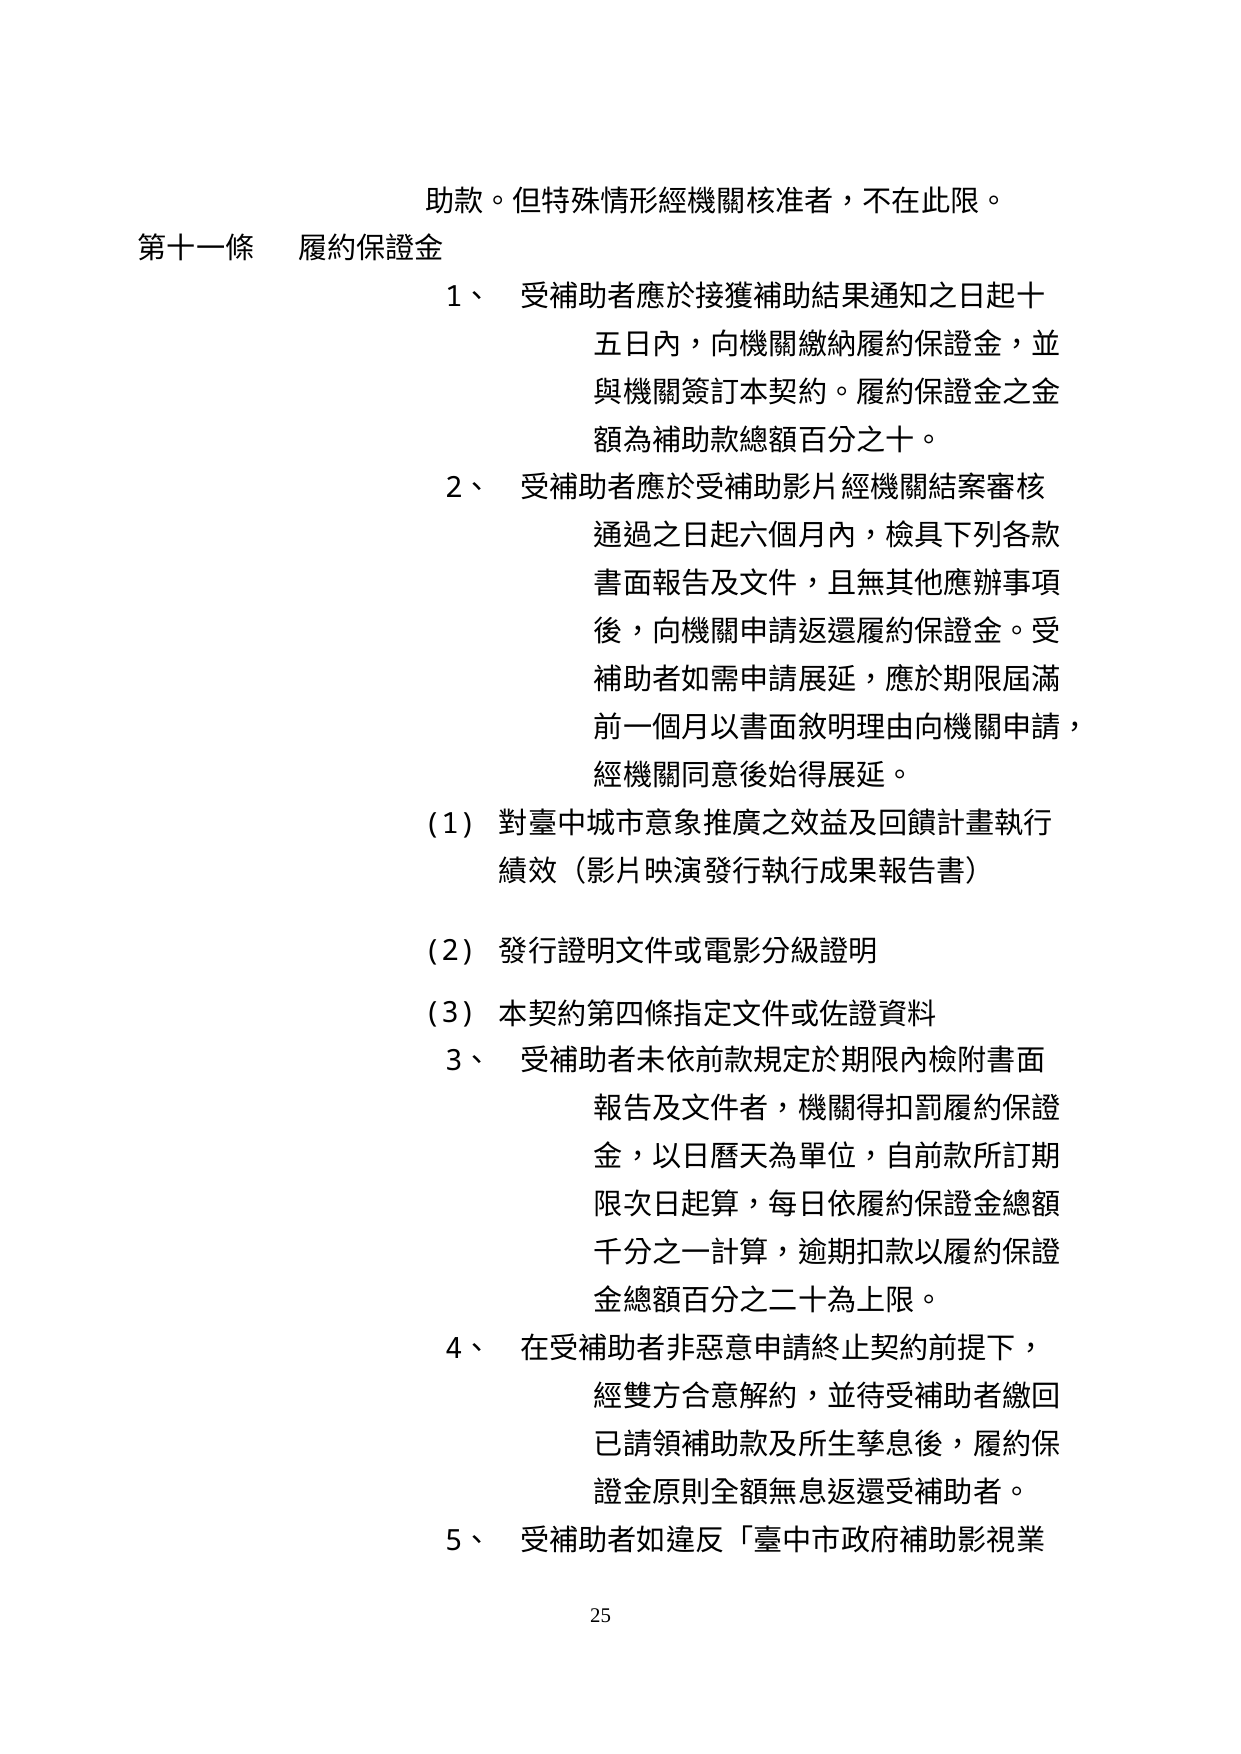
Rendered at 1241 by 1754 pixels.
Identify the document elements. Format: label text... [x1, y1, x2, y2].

list 對臺中城市意象推廣之效益及回饋計畫執行績效（影片映演發行執行成果報告書） [424, 795, 1063, 891]
list 受補助者如違反「臺中市政府補助影視業 [445, 1512, 1063, 1559]
list 受補助者依本契約第八條申請展延或逾期違約者，最遲仍應於簽約日起2年內完成並辦理結案，逾期者機關得撤銷補助，受補助者應繳回已領之補助款。但特殊情形經機關核准者，不在此限。 [350, 157, 1063, 220]
list 受補助者應於接獲補助結果通知之日起十五日內，向機關繳納履約保證金，並與機關簽訂本契約。履約保證金之金額為補助款總額百分之十。 [445, 268, 1063, 459]
text 第十一條 履約保證金 [137, 220, 1063, 268]
list 本契約第四條指定文件或佐證資料 [424, 970, 1063, 1032]
list 在受補助者非惡意申請終止契約前提下，經雙方合意解約，並待受補助者繳回已請領補助款及所生孳息後，履約保證金原則全額無息返還受補助者。 [445, 1320, 1063, 1512]
list 發行證明文件或電影分級證明 [424, 907, 1063, 970]
list 受補助者應於受補助影片經機關結案審核通過之日起六個月內，檢具下列各款書面報告及文件，且無其他應辦事項後，向機關申請返還履約保證金。受補助者如需申請展延，應於期限屆滿前一個月以書面敘明理由向機關申請，經機關同意後始得展延。 [445, 459, 1063, 795]
list 受補助者未依前款規定於期限內檢附書面報告及文件者，機關得扣罰履約保證金，以日曆天為單位，自前款所訂期限次日起算，每日依履約保證金總額千分之一計算，逾期扣款以履約保證金總額百分之二十為上限。 [445, 1032, 1063, 1320]
